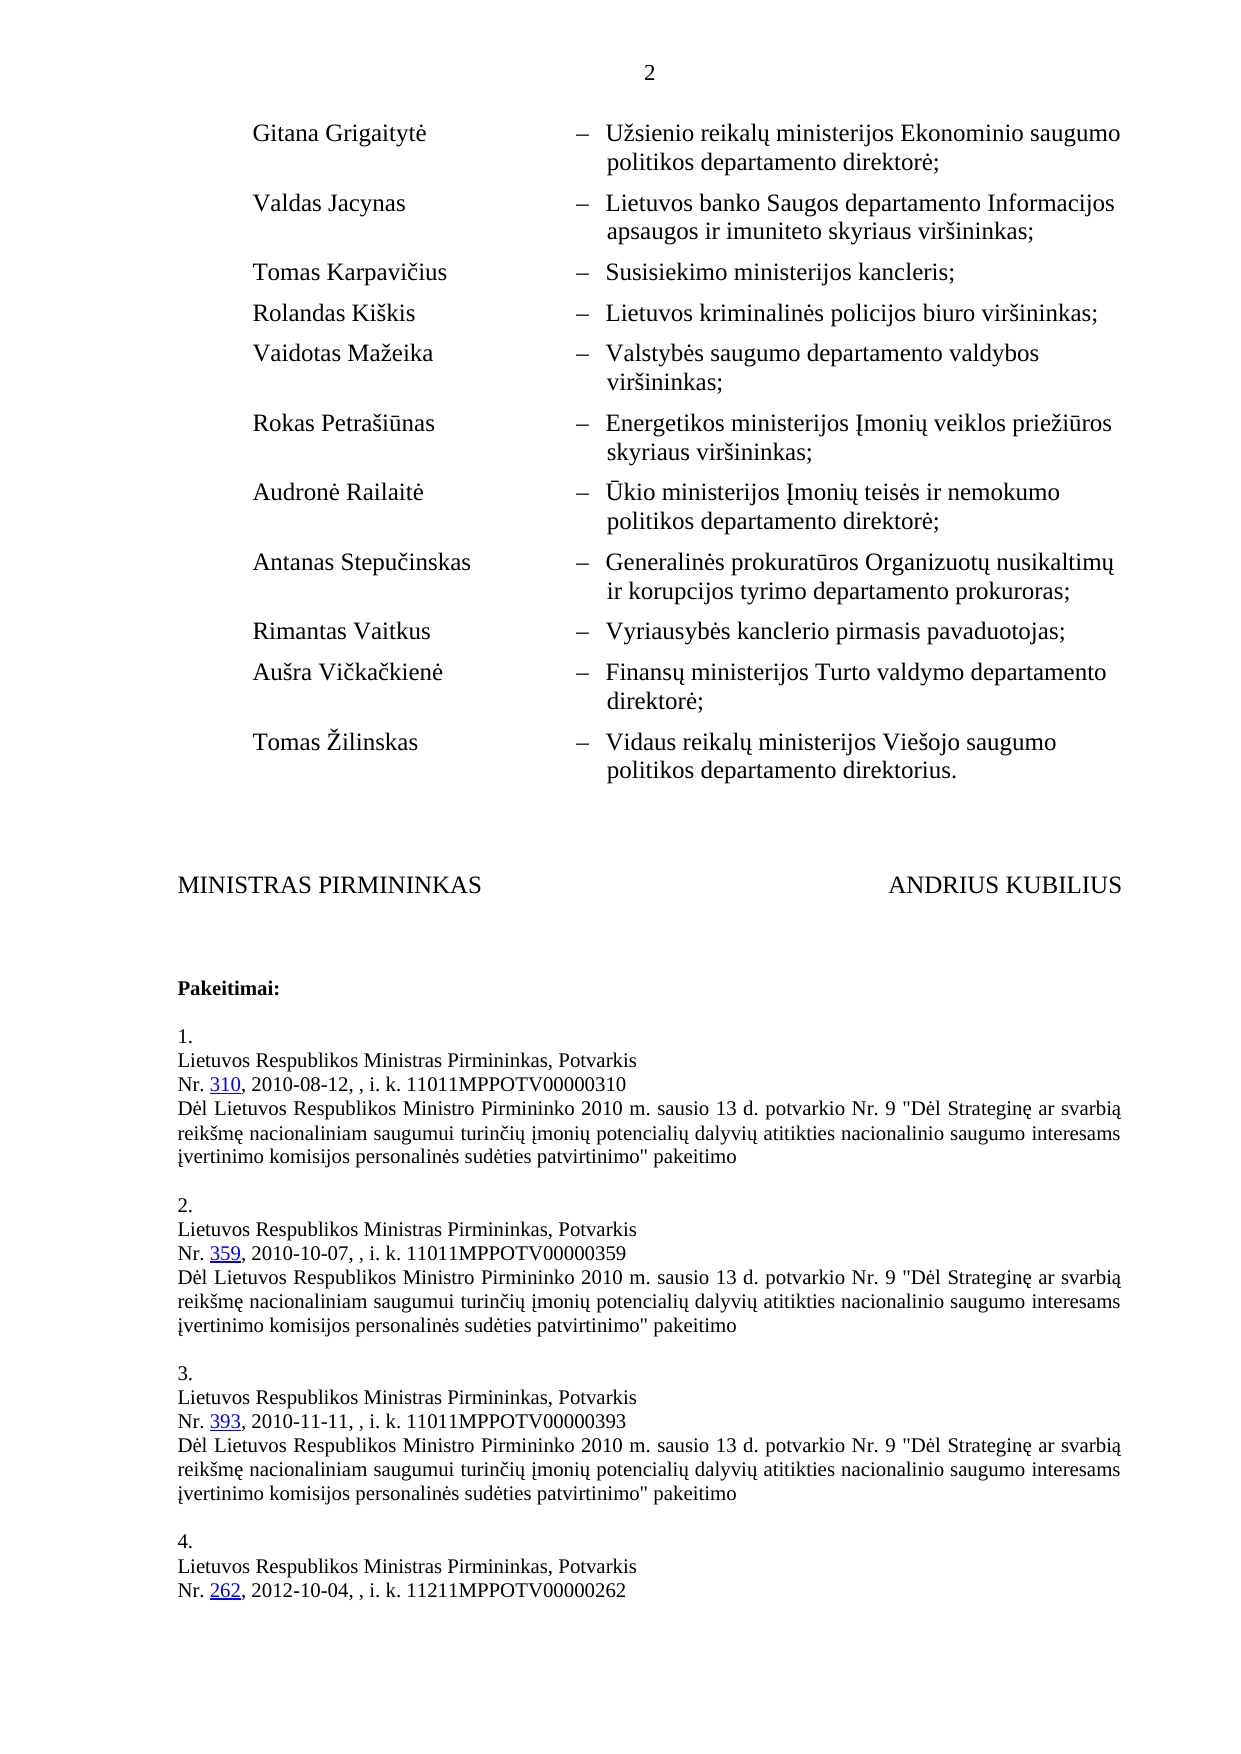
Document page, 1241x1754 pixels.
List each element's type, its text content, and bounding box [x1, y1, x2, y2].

text 4. [177, 1529, 1122, 1553]
text Nr. 393, 2010-11-11, , i. k. 11011MPPOTV00000393 [177, 1409, 1122, 1433]
text Tomas Karpavičius – Susisiekimo ministerijos kancleris; [252, 257, 1122, 286]
text Pakeitimai: [177, 976, 1122, 1000]
text Lietuvos Respublikos Ministras Pirmininkas, Potvarkis [177, 1048, 1122, 1072]
text Vaidotas Mažeika – Valstybės saugumo departamento valdybos viršininkas; [252, 338, 1122, 396]
text Nr. 359, 2010-10-07, , i. k. 11011MPPOTV00000359 [177, 1241, 1122, 1265]
text Dėl Lietuvos Respublikos Ministro Pirmininko 2010 m. sausio 13 d. potvarkio Nr. 9 "Dėl Strateginę ar svarbią reikšmę nacionaliniam saugumui turinčių įmonių potencialių dalyvių atitikties nacionalinio saugumo interesams įvertinimo komisijos personalinės sudėties patvirtinimo" pakeitimo [177, 1096, 1122, 1168]
text Rokas Petrašiūnas – Energetikos ministerijos Įmonių veiklos priežiūros skyriaus viršininkas; [252, 408, 1122, 466]
text Lietuvos Respublikos Ministras Pirmininkas, Potvarkis [177, 1217, 1122, 1241]
text Nr. 262, 2012-10-04, , i. k. 11211MPPOTV00000262 [177, 1578, 1122, 1602]
text Rimantas Vaitkus – Vyriausybės kanclerio pirmasis pavaduotojas; [252, 616, 1122, 645]
text Audronė Railaitė – Ūkio ministerijos Įmonių teisės ir nemokumo politikos departamento direktorė; [252, 477, 1122, 535]
text Dėl Lietuvos Respublikos Ministro Pirmininko 2010 m. sausio 13 d. potvarkio Nr. 9 "Dėl Strateginę ar svarbią reikšmę nacionaliniam saugumui turinčių įmonių potencialių dalyvių atitikties nacionalinio saugumo interesams įvertinimo komisijos personalinės sudėties patvirtinimo" pakeitimo [177, 1265, 1122, 1337]
text Lietuvos Respublikos Ministras Pirmininkas, Potvarkis [177, 1385, 1122, 1409]
text Gitana Grigaitytė – Užsienio reikalų ministerijos Ekonominio saugumo politikos departamento direktorė; [252, 118, 1122, 176]
text 1. [177, 1024, 1122, 1048]
text Dėl Lietuvos Respublikos Ministro Pirmininko 2010 m. sausio 13 d. potvarkio Nr. 9 "Dėl Strateginę ar svarbią reikšmę nacionaliniam saugumui turinčių įmonių potencialių dalyvių atitikties nacionalinio saugumo interesams įvertinimo komisijos personalinės sudėties patvirtinimo" pakeitimo [177, 1433, 1122, 1505]
text 2. [177, 1193, 1122, 1217]
text Lietuvos Respublikos Ministras Pirmininkas, Potvarkis [177, 1553, 1122, 1578]
text MINISTRAS PIRMININKAS ANDRIUS KUBILIUS [177, 870, 1122, 899]
text Nr. 310, 2010-08-12, , i. k. 11011MPPOTV00000310 [177, 1072, 1122, 1096]
text Rolandas Kiškis – Lietuvos kriminalinės policijos biuro viršininkas; [252, 298, 1122, 327]
text Aušra Vičkačkienė – Finansų ministerijos Turto valdymo departamento direktorė; [252, 657, 1122, 715]
text Valdas Jacynas – Lietuvos banko Saugos departamento Informacijos apsaugos ir imuniteto skyriaus viršininkas; [252, 188, 1122, 245]
text Tomas Žilinskas – Vidaus reikalų ministerijos Viešojo saugumo politikos departamento direktorius. [252, 727, 1122, 784]
text Antanas Stepučinskas – Generalinės prokuratūros Organizuotų nusikaltimų ir korupcijos tyrimo departamento prokuroras; [252, 547, 1122, 604]
text 3. [177, 1361, 1122, 1385]
